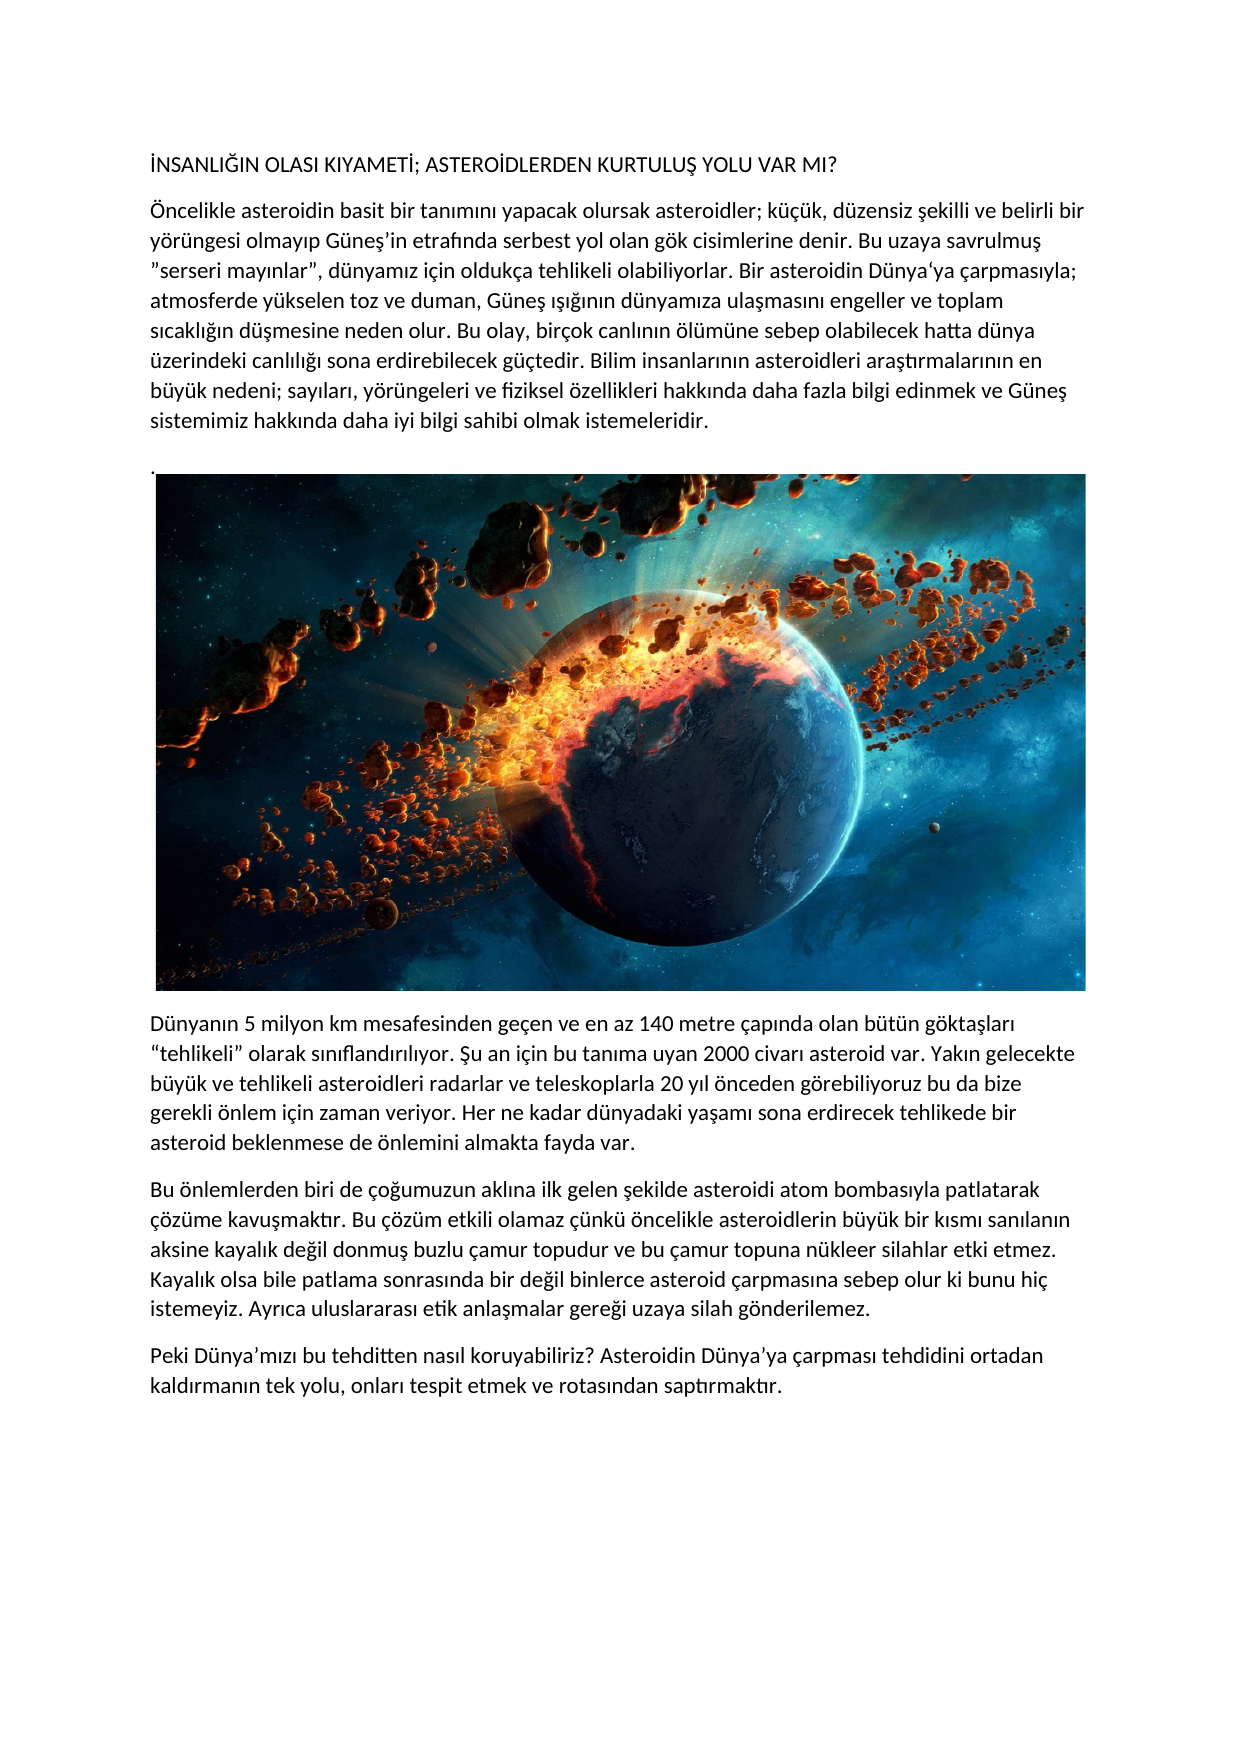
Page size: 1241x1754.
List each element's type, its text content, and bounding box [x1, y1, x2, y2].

text İNSANLIĞIN OLASI KIYAMETİ; ASTEROİDLERDEN KURTULUŞ YOLU VAR MI? [150, 150, 1090, 178]
text Bu önlemlerden biri de çoğumuzun aklına ilk gelen şekilde asteroidi atom bombasıyla patlatarak çözüme kavuşmaktır. Bu çözüm etkili olamaz çünkü öncelikle asteroidlerin büyük bir kısmı sanılanın aksine kayalık değil donmuş buzlu çamur topudur ve bu çamur topuna nükleer silahlar etki etmez. Kayalık olsa bile patlama sonrasında bir değil binlerce asteroid çarpmasına sebep olur ki bunu hiç istemeyiz. Ayrıca uluslararası etik anlaşmalar gereği uzaya silah gönderilemez. [150, 1175, 1090, 1323]
text Öncelikle asteroidin basit bir tanımını yapacak olursak asteroidler; küçük, düzensiz şekilli ve belirli bir yörüngesi olmayıp Güneş’in etrafında serbest yol olan gök cisimlerine denir. Bu uzaya savrulmuş ”serseri mayınlar”, dünyamız için oldukça tehlikeli olabiliyorlar. Bir asteroidin Dünya‘ya çarpmasıyla; atmosferde yükselen toz ve duman, Güneş ışığının dünyamıza ulaşmasını engeller ve toplam sıcaklığın düşmesine neden olur. Bu olay, birçok canlının ölümüne sebep olabilecek hatta dünya üzerindeki canlılığı sona erdirebilecek güçtedir. Bilim insanlarının asteroidleri araştırmalarının en büyük nedeni; sayıları, yörüngeleri ve fiziksel özellikleri hakkında daha fazla bilgi edinmek ve Güneş sistemimiz hakkında daha iyi bilgi sahibi olmak istemeleridir. [150, 197, 1090, 434]
text . [150, 452, 1090, 990]
text Dünyanın 5 milyon km mesafesinden geçen ve en az 140 metre çapında olan bütün göktaşları “tehlikeli” olarak sınıflandırılıyor. Şu an için bu tanıma uyan 2000 civarı asteroid var. Yakın gelecekte büyük ve tehlikeli asteroidleri radarlar ve teleskoplarla 20 yıl önceden görebiliyoruz bu da bize gerekli önlem için zaman veriyor. Her ne kadar dünyadaki yaşamı sona erdirecek tehlikede bir asteroid beklenmese de önlemini almakta fayda var. [150, 1009, 1090, 1156]
text Peki Dünya’mızı bu tehditten nasıl koruyabiliriz? Asteroidin Dünya’ya çarpması tehdidini ortadan kaldırmanın tek yolu, onları tespit etmek ve rotasından saptırmaktır. [150, 1341, 1090, 1399]
